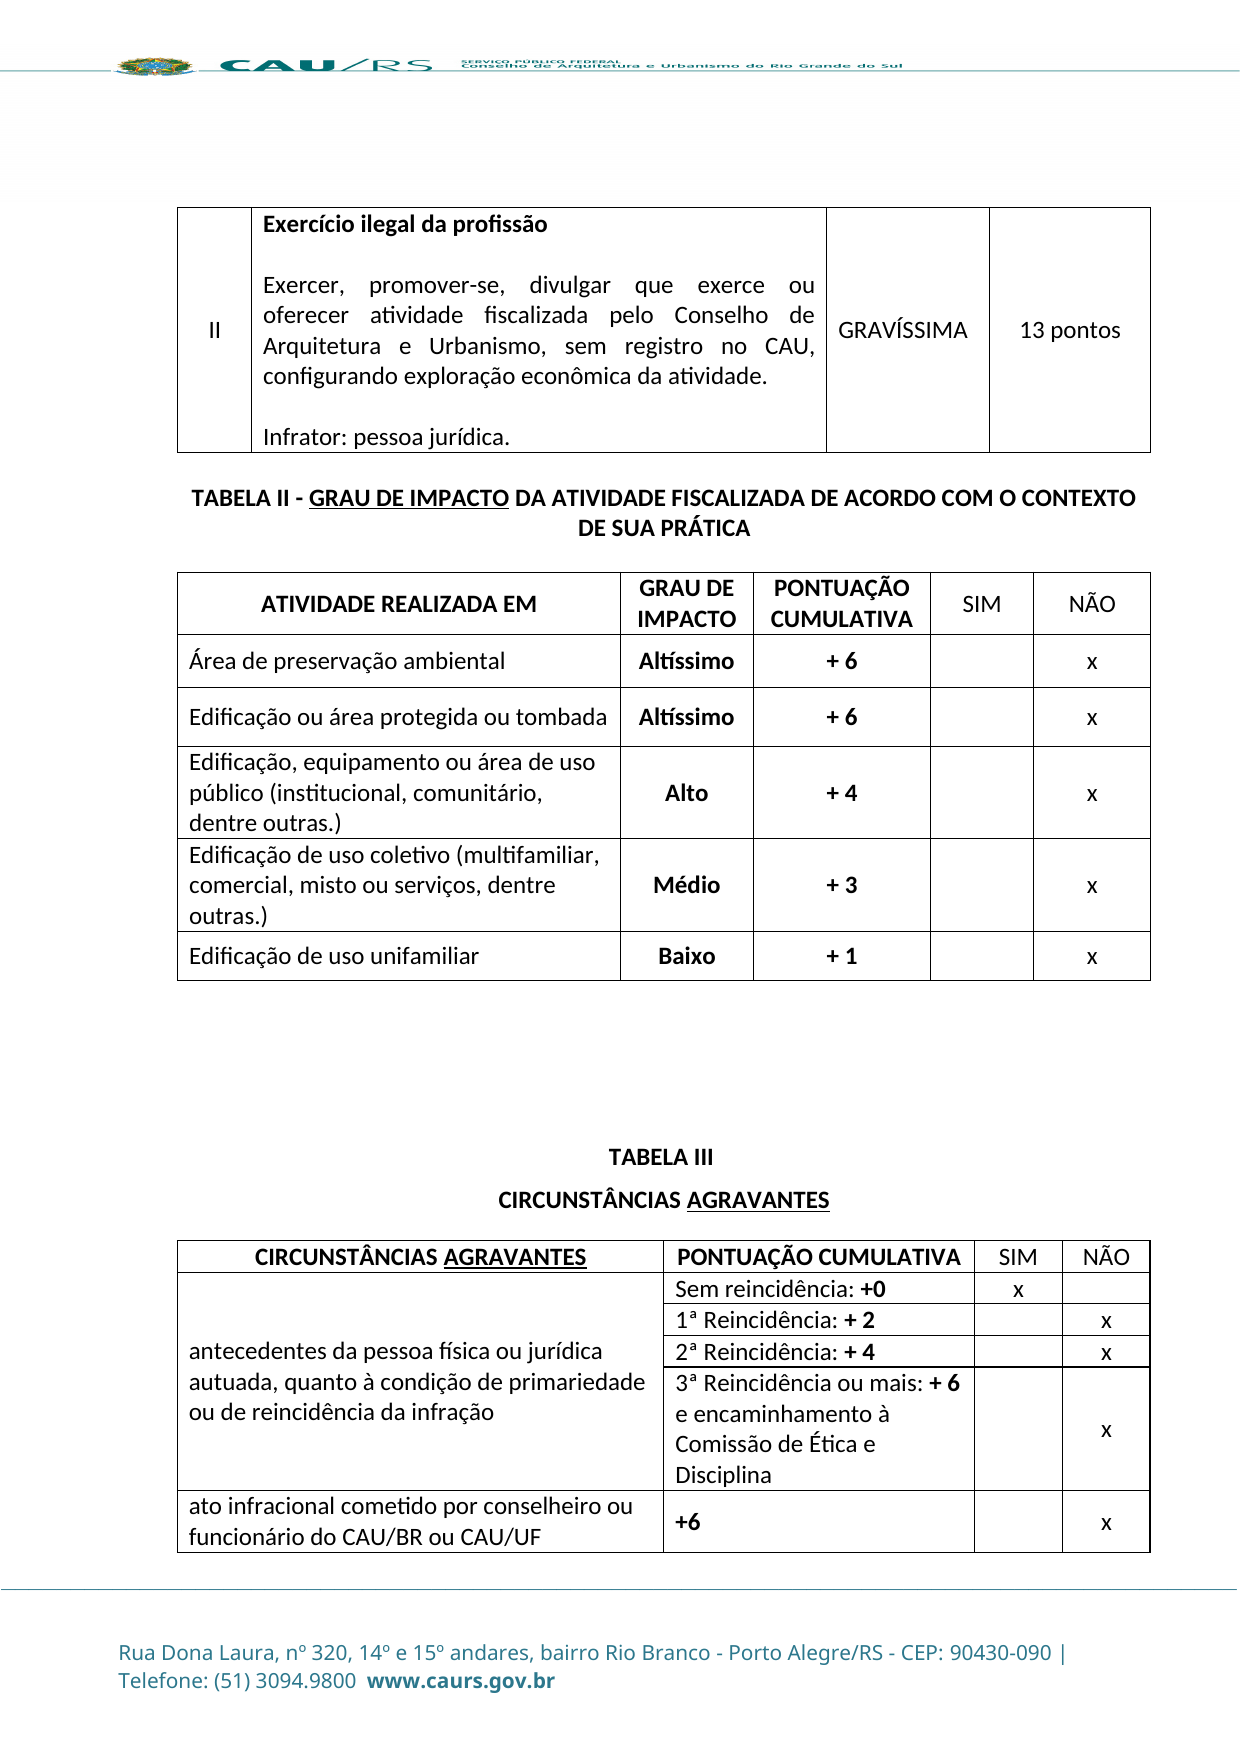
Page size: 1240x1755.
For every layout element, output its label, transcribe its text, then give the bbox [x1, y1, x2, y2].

table_cell Sem reincidência: +0 [664, 1273, 974, 1303]
table_cell Área de preservação ambiental [178, 635, 620, 687]
table_cell + 3 [754, 839, 930, 931]
table_header CIRCUNSTÂNCIAS AGRAVANTES [178, 1241, 663, 1272]
table_cell [975, 1336, 1062, 1366]
table_cell + 1 [754, 932, 930, 979]
text CIRCUNSTÂNCIAS AGRAVANTES [177, 1184, 1151, 1215]
table_header NÃO [1063, 1241, 1149, 1272]
table_cell x [1063, 1336, 1149, 1366]
table_cell Baixo [621, 932, 753, 979]
table_cell 3ª Reincidência ou mais: + 6 e encaminhamento à Comissão de Ética e Disciplina [664, 1368, 974, 1489]
table_cell x [1034, 635, 1150, 687]
table_cell x [1063, 1304, 1149, 1335]
table_header PONTUAÇÃO CUMULATIVA [664, 1241, 974, 1272]
table_cell [931, 839, 1033, 931]
table_header GRAU DE IMPACTO [621, 573, 753, 634]
table_cell GRAVÍSSIMA [827, 208, 989, 452]
table_cell Alto [621, 747, 753, 838]
table_cell + 4 [754, 747, 930, 838]
text TABELA III [177, 1142, 1151, 1172]
table_header SIM [931, 573, 1033, 634]
table_cell [931, 747, 1033, 838]
table_cell Edificação de uso coletivo (multifamiliar, comercial, misto ou serviços, dentre outras.) [178, 839, 620, 931]
table_cell x [1034, 747, 1150, 838]
table_cell Médio [621, 839, 753, 931]
table_cell [931, 932, 1033, 979]
table_cell Edificação de uso unifamiliar [178, 932, 620, 979]
table_header ATIVIDADE REALIZADA EM [178, 573, 620, 634]
table_cell [975, 1491, 1062, 1552]
table_cell + 6 [754, 635, 930, 687]
table_cell + 6 [754, 688, 930, 746]
table_cell [931, 635, 1033, 687]
table_cell x [1034, 932, 1150, 979]
table_cell 1ª Reincidência: + 2 [664, 1304, 974, 1335]
table_cell [931, 688, 1033, 746]
table_cell Edificação ou área protegida ou tombada [178, 688, 620, 746]
table_header NÃO [1034, 573, 1150, 634]
table_cell x [1063, 1368, 1149, 1489]
table_cell [1063, 1273, 1149, 1303]
table_cell x [1034, 839, 1150, 931]
table_cell 13 pontos [990, 208, 1150, 452]
table_cell antecedentes da pessoa física ou jurídica autuada, quanto à condição de primariedade ou de reincidência da infração [178, 1273, 663, 1489]
table_cell x [975, 1273, 1062, 1303]
table_cell [975, 1304, 1062, 1335]
table_cell +6 [664, 1491, 974, 1552]
table_cell II [178, 208, 251, 452]
table_cell 2ª Reincidência: + 4 [664, 1336, 974, 1366]
table_cell Exercício ilegal da profissão Exercer, promover-se, divulgar que exerce ou oferecer atividade fiscalizada pelo Conselho de Arquitetura e Urbanismo, sem registro no CAU, configurando exploração econômica da atividade. Infrator: pessoa jurídica. [252, 208, 826, 452]
table_header PONTUAÇÃO CUMULATIVA [754, 573, 930, 634]
table_cell Altíssimo [621, 635, 753, 687]
table_cell x [1034, 688, 1150, 746]
table_cell [975, 1368, 1062, 1489]
table_cell Edificação, equipamento ou área de uso público (institucional, comunitário, dentre outras.) [178, 747, 620, 838]
table_header SIM [975, 1241, 1062, 1272]
table_cell Altíssimo [621, 688, 753, 746]
table_cell x [1063, 1491, 1149, 1552]
table_cell ato infracional cometido por conselheiro ou funcionário do CAU/BR ou CAU/UF [178, 1491, 663, 1552]
text TABELA II - GRAU DE IMPACTO DA ATIVIDADE FISCALIZADA DE ACORDO COM O CONTEXTO DE SUA PRÁTICA [177, 482, 1151, 543]
